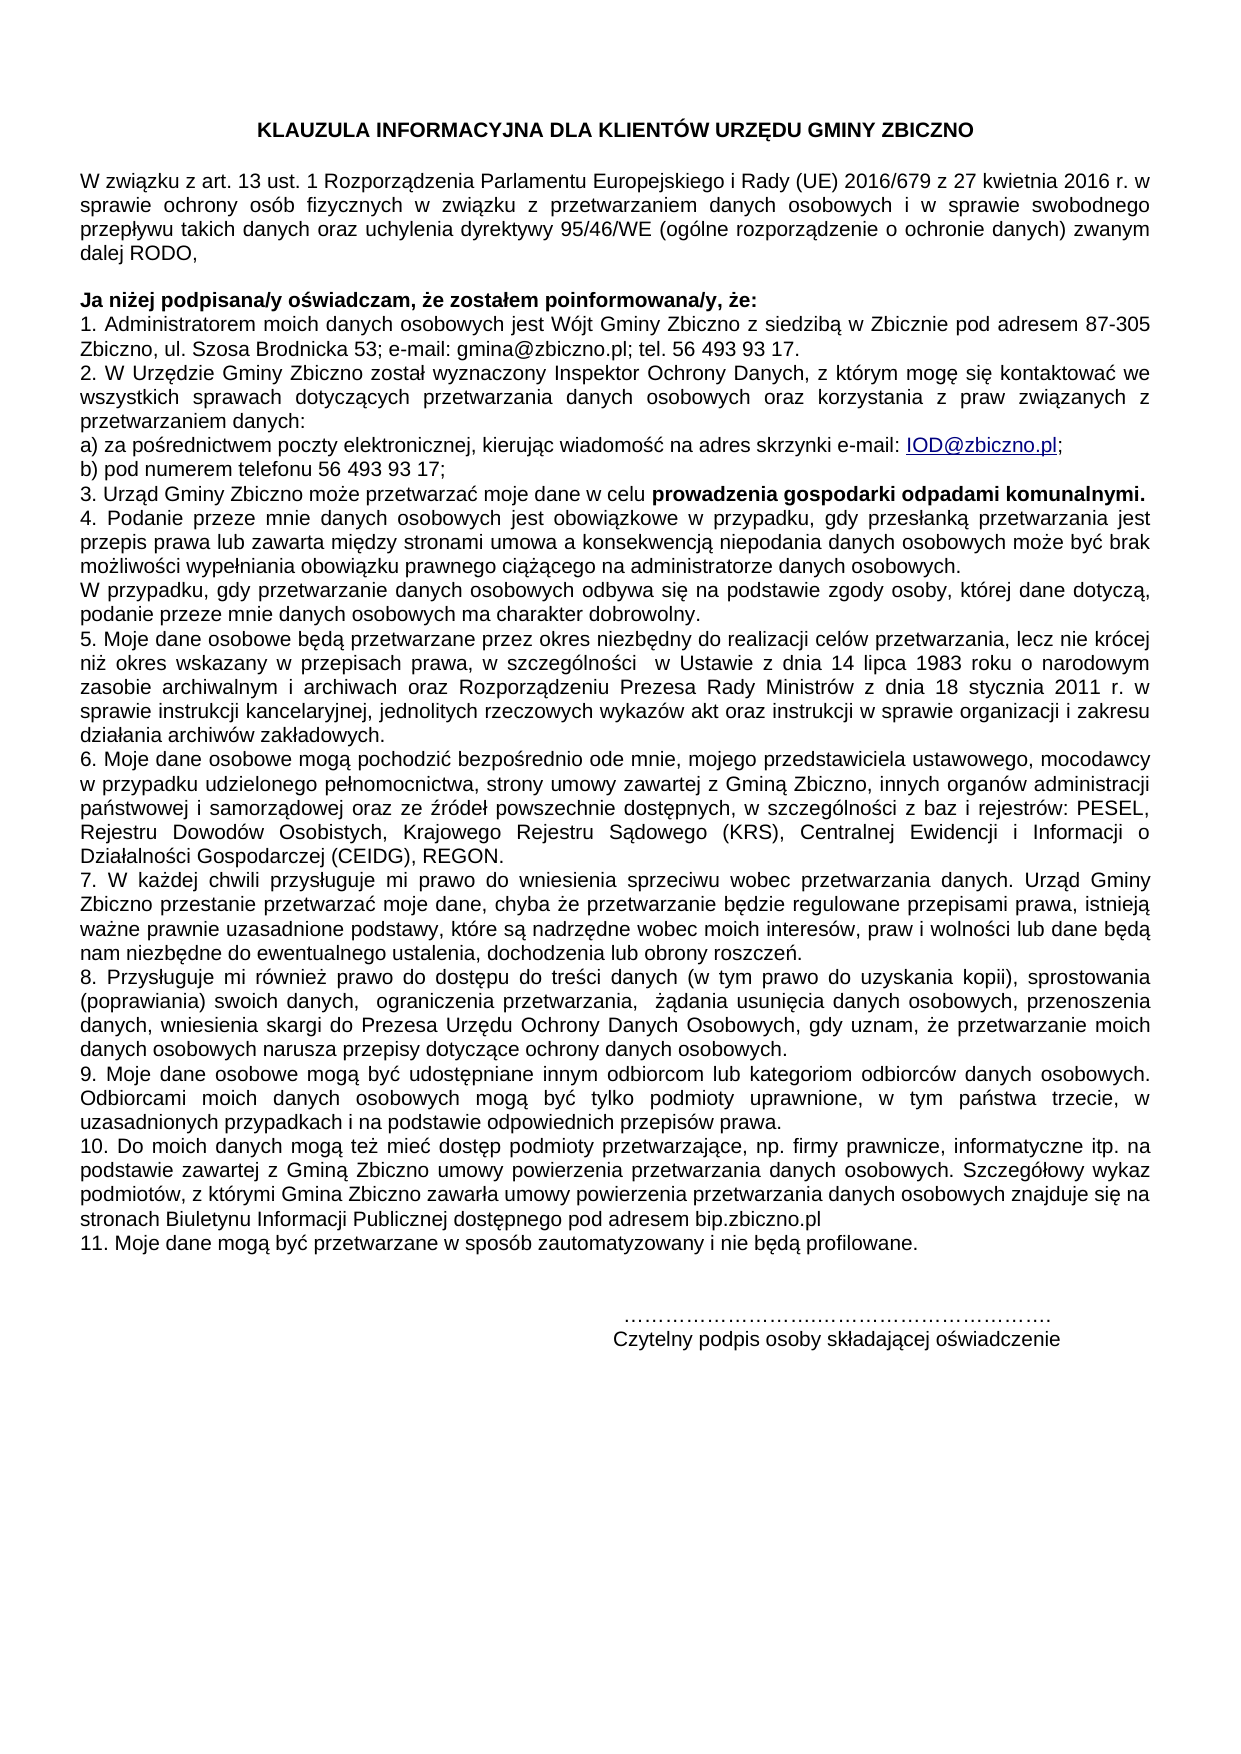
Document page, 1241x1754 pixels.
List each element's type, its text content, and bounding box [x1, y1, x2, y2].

list 9. Moje dane osobowe mogą być udostępniane innym odbiorcom lub kategoriom odbiorców danych osobowych. Odbiorcami moich danych osobowych mogą być tylko podmioty uprawnione, w tym państwa trzecie, w uzasadnionych przypadkach i na podstawie odpowiednich przepisów prawa. [80, 1061, 1152, 1134]
list a) za pośrednictwem poczty elektronicznej, kierując wiadomość na adres skrzynki e-mail: IOD@zbiczno.pl; [80, 433, 1152, 457]
list 2. W Urzędzie Gminy Zbiczno został wyznaczony Inspektor Ochrony Danych, z którym mogę się kontaktować we wszystkich sprawach dotyczących przetwarzania danych osobowych oraz korzystania z praw związanych z przetwarzaniem danych: [80, 361, 1152, 433]
list 11. Moje dane mogą być przetwarzane w sposób zautomatyzowany i nie będą profilowane. [80, 1231, 1152, 1254]
list W przypadku, gdy przetwarzanie danych osobowych odbywa się na podstawie zgody osoby, której dane dotyczą, podanie przeze mnie danych osobowych ma charakter dobrowolny. [80, 578, 1152, 626]
list 8. Przysługuje mi również prawo do dostępu do treści danych (w tym prawo do uzyskania kopii), sprostowania (poprawiania) swoich danych, ograniczenia przetwarzania, żądania usunięcia danych osobowych, przenoszenia danych, wniesienia skargi do Prezesa Urzędu Ochrony Danych Osobowych, gdy uznam, że przetwarzanie moich danych osobowych narusza przepisy dotyczące ochrony danych osobowych. [80, 965, 1152, 1061]
list 4. Podanie przeze mnie danych osobowych jest obowiązkowe w przypadku, gdy przesłanką przetwarzania jest przepis prawa lub zawarta między stronami umowa a konsekwencją niepodania danych osobowych może być brak możliwości wypełniania obowiązku prawnego ciążącego na administratorze danych osobowych. [80, 506, 1152, 578]
list b) pod numerem telefonu 56 493 93 17; [80, 457, 1152, 481]
list 5. Moje dane osobowe będą przetwarzane przez okres niezbędny do realizacji celów przetwarzania, lecz nie krócej niż okres wskazany w przepisach prawa, w szczególności w Ustawie z dnia 14 lipca 1983 roku o narodowym zasobie archiwalnym i archiwach oraz Rozporządzeniu Prezesa Rady Ministrów z dnia 18 stycznia 2011 r. w sprawie instrukcji kancelaryjnej, jednolitych rzeczowych wykazów akt oraz instrukcji w sprawie organizacji i zakresu działania archiwów zakładowych. [80, 626, 1152, 747]
subtitle Ja niżej podpisana/y oświadczam, że zostałem poinformowana/y, że: [80, 288, 1152, 312]
subtitle Czytelny podpis osoby składającej oświadczenie [448, 1327, 1152, 1351]
text KLAUZULA INFORMACYJNA DLA KLIENTÓW URZĘDU GMINY ZBICZNO [80, 118, 1152, 142]
list 7. W każdej chwili przysługuje mi prawo do wniesienia sprzeciwu wobec przetwarzania danych. Urząd Gminy Zbiczno przestanie przetwarzać moje dane, chyba że przetwarzanie będzie regulowane przepisami prawa, istnieją ważne prawnie uzasadnione podstawy, które są nadrzędne wobec moich interesów, praw i wolności lub dane będą nam niezbędne do ewentualnego ustalenia, dochodzenia lub obrony roszczeń. [80, 868, 1152, 964]
subtitle W związku z art. 13 ust. 1 Rozporządzenia Parlamentu Europejskiego i Rady (UE) 2016/679 z 27 kwietnia 2016 r. w sprawie ochrony osób fizycznych w związku z przetwarzaniem danych osobowych i w sprawie swobodnego przepływu takich danych oraz uchylenia dyrektywy 95/46/WE (ogólne rozporządzenie o ochronie danych) zwanym dalej RODO, [80, 168, 1152, 264]
list 1. Administratorem moich danych osobowych jest Wójt Gminy Zbiczno z siedzibą w Zbicznie pod adresem 87-305 Zbiczno, ul. Szosa Brodnicka 53; e-mail: gmina@zbiczno.pl; tel. 56 493 93 17. [80, 312, 1152, 360]
list 6. Moje dane osobowe mogą pochodzić bezpośrednio ode mnie, mojego przedstawiciela ustawowego, mocodawcy w przypadku udzielonego pełnomocnictwa, strony umowy zawartej z Gminą Zbiczno, innych organów administracji państwowej i samorządowej oraz ze źródeł powszechnie dostępnych, w szczególności z baz i rejestrów: PESEL, Rejestru Dowodów Osobistych, Krajowego Rejestru Sądowego (KRS), Centralnej Ewidencji i Informacji o Działalności Gospodarczej (CEIDG), REGON. [80, 747, 1152, 868]
subtitle ……………………….……………………………. [448, 1303, 1152, 1327]
list 10. Do moich danych mogą też mieć dostęp podmioty przetwarzające, np. firmy prawnicze, informatyczne itp. na podstawie zawartej z Gminą Zbiczno umowy powierzenia przetwarzania danych osobowych. Szczegółowy wykaz podmiotów, z którymi Gmina Zbiczno zawarła umowy powierzenia przetwarzania danych osobowych znajduje się na stronach Biuletynu Informacji Publicznej dostępnego pod adresem bip.zbiczno.pl [80, 1134, 1152, 1230]
list 3. Urząd Gminy Zbiczno może przetwarzać moje dane w celu prowadzenia gospodarki odpadami komunalnymi. [80, 481, 1152, 505]
